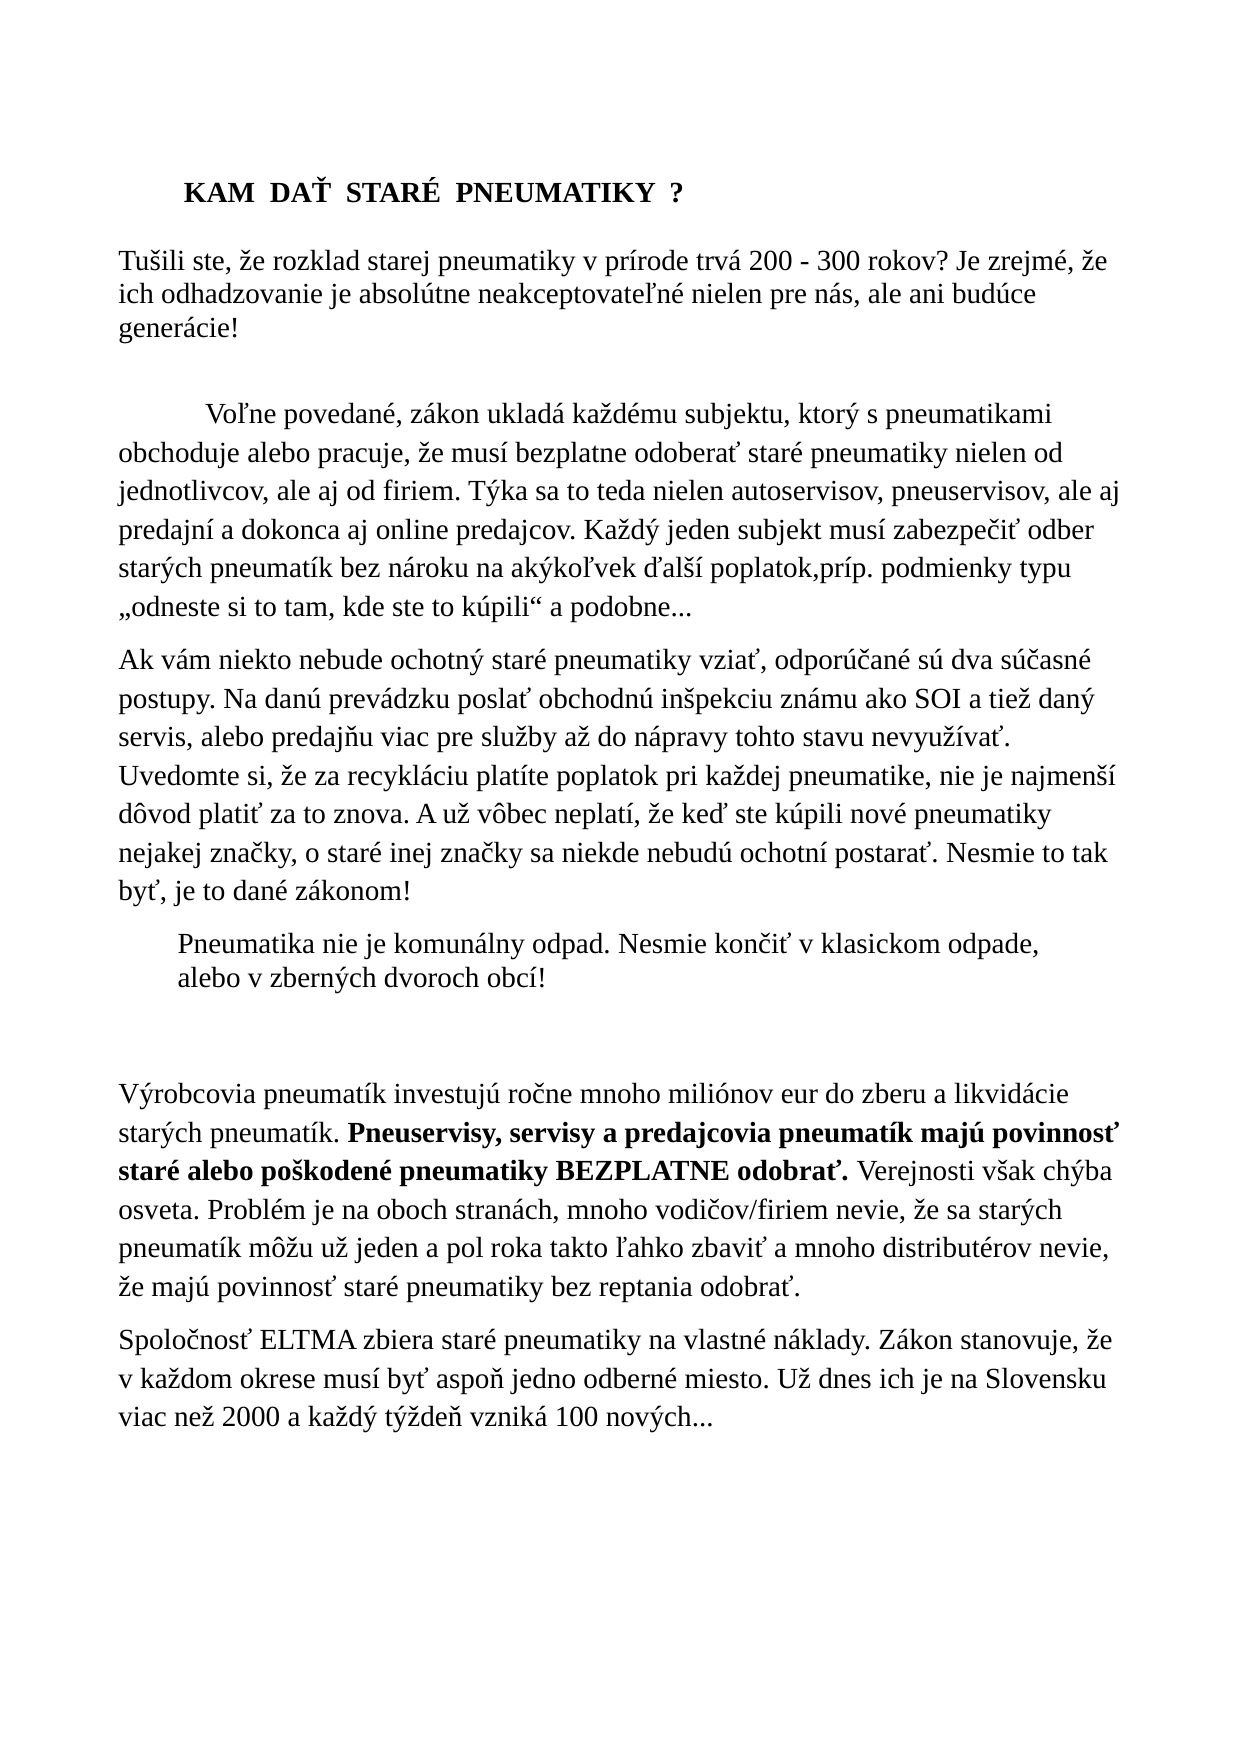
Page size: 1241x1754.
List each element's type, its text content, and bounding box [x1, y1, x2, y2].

text Tušili ste, že rozklad starej pneumatiky v prírode trvá 200 - 300 rokov? Je zrejmé, že ich odhadzovanie je absolútne neakceptovateľné nielen pre nás, ale ani budúce generácie! [118, 243, 1122, 343]
text KAM DAŤ STARÉ PNEUMATIKY ? [118, 176, 1122, 209]
text Výrobcovia pneumatík investujú ročne mnoho miliónov eur do zberu a likvidácie starých pneumatík. Pneuservisy, servisy a predajcovia pneumatík majú povinnosť staré alebo poškodené pneumatiky BEZPLATNE odobrať. Verejnosti však chýba osveta. Problém je na oboch stranách, mnoho vodičov/firiem nevie, že sa starých pneumatík môžu už jeden a pol roka takto ľahko zbaviť a mnoho distributérov nevie, že majú povinnosť staré pneumatiky bez reptania odobrať. [118, 1076, 1122, 1303]
text Pneumatika nie je komunálny odpad. Nesmie končiť v klasickom odpade, alebo v zberných dvoroch obcí! [177, 927, 1063, 994]
text Spoločnosť ELTMA zbiera staré pneumatiky na vlastné náklady. Zákon stanovuje, že v každom okrese musí byť aspoň jedno odberné miesto. Už dnes ich je na Slovensku viac než 2000 a každý týždeň vzniká 100 nových... [118, 1322, 1122, 1433]
text Ak vám niekto nebude ochotný staré pneumatiky vziať, odporúčané sú dva súčasné postupy. Na danú prevádzku poslať obchodnú inšpekciu známu ako SOI a tiež daný servis, alebo predajňu viac pre služby až do nápravy tohto stavu nevyužívať. Uvedomte si, že za recykláciu platíte poplatok pri každej pneumatike, nie je najmenší dôvod platiť za to znova. A už vôbec neplatí, že keď ste kúpili nové pneumatiky nejakej značky, o staré inej značky sa niekde nebudú ochotní postarať. Nesmie to tak byť, je to dané zákonom! [118, 642, 1122, 907]
text Voľne povedané, zákon ukladá každému subjektu, ktorý s pneumatikami obchoduje alebo pracuje, že musí bezplatne odoberať staré pneumatiky nielen od jednotlivcov, ale aj od firiem. Týka sa to teda nielen autoservisov, pneuservisov, ale aj predajní a dokonca aj online predajcov. Každý jeden subjekt musí zabezpečiť odber starých pneumatík bez nároku na akýkoľvek ďalší poplatok,príp. podmienky typu „odneste si to tam, kde ste to kúpili“ a podobne... [118, 396, 1122, 623]
